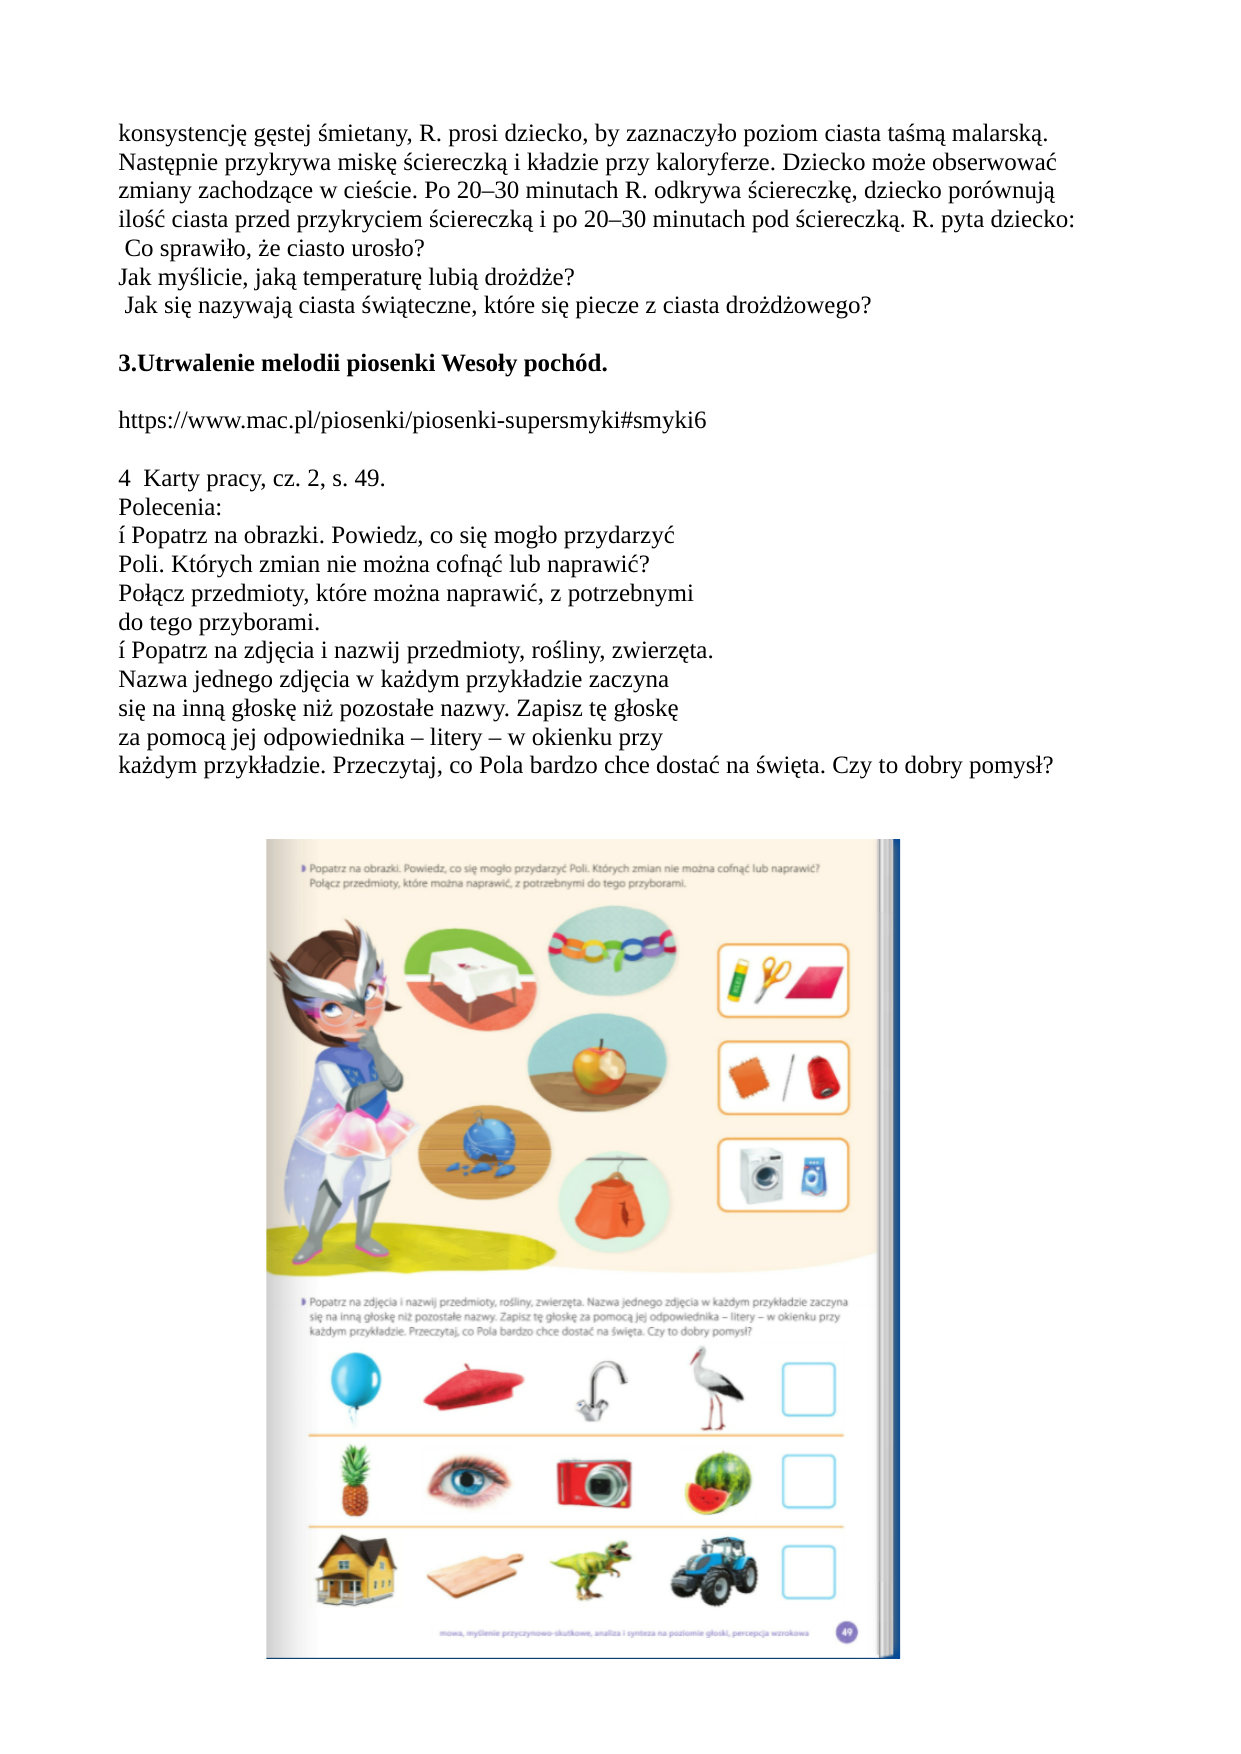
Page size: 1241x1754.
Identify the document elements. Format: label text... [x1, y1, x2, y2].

text zmiany zachodzące w cieście. Po 20–30 minutach R. odkrywa ściereczkę, dziecko porównują [118, 176, 1122, 204]
text Następnie przykrywa miskę ściereczką i kładzie przy kaloryferze. Dziecko może obserwować [118, 147, 1122, 176]
text się na inną głoskę niż pozostałe nazwy. Zapisz tę głoskę [118, 693, 1122, 722]
text Poli. Których zmian nie można cofnąć lub naprawić? [118, 549, 1122, 578]
text í Popatrz na obrazki. Powiedz, co się mogło przydarzyć [118, 521, 1122, 549]
text 3.Utrwalenie melodii piosenki Wesoły pochód. [118, 348, 1122, 377]
text Połącz przedmioty, które można naprawić, z potrzebnymi [118, 578, 1122, 607]
text 4 Karty pracy, cz. 2, s. 49. [118, 463, 1122, 492]
text Nazwa jednego zdjęcia w każdym przykładzie zaczyna [118, 664, 1122, 693]
picture [266, 839, 901, 1659]
text do tego przyborami. [118, 607, 1122, 636]
text za pomocą jej odpowiednika – litery – w okienku przy [118, 722, 1122, 751]
text Polecenia: [118, 492, 1122, 521]
text konsystencję gęstej śmietany, R. prosi dziecko, by zaznaczyło poziom ciasta taśmą malarską. [118, 118, 1122, 147]
text í Popatrz na zdjęcia i nazwij przedmioty, rośliny, zwierzęta. [118, 636, 1122, 664]
text każdym przykładzie. Przeczytaj, co Pola bardzo chce dostać na święta. Czy to dobry pomysł? [118, 751, 1122, 779]
text ilość ciasta przed przykryciem ściereczką i po 20–30 minutach pod ściereczką. R. pyta dziecko: [118, 204, 1122, 233]
text Co sprawiło, że ciasto urosło? [118, 233, 1122, 262]
text Jak się nazywają ciasta świąteczne, które się piecze z ciasta drożdżowego? [118, 291, 1122, 319]
text https://www.mac.pl/piosenki/piosenki-supersmyki#smyki6 [118, 406, 1122, 434]
text Jak myślicie, jaką temperaturę lubią drożdże? [118, 262, 1122, 291]
